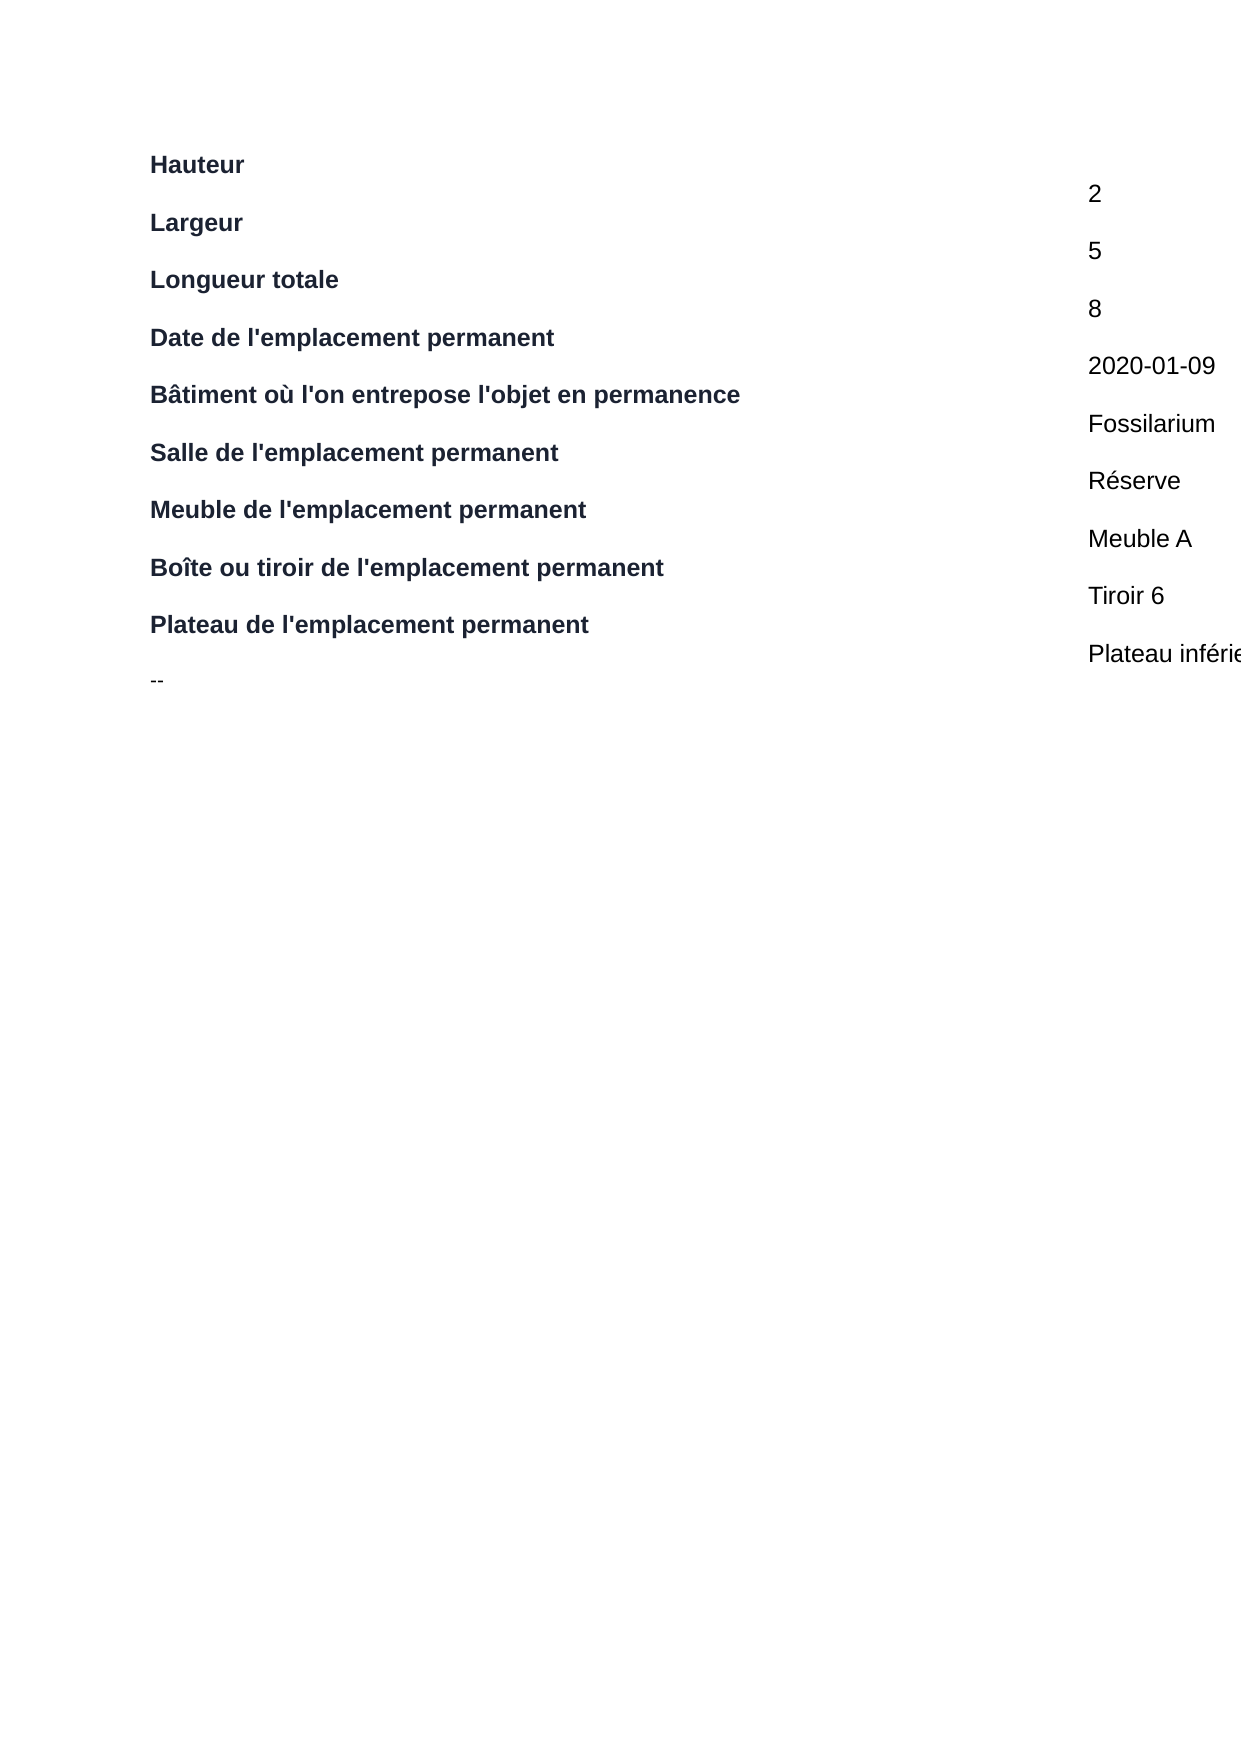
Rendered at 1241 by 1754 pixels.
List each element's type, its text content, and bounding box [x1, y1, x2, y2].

text Date de l'emplacement permanent [150, 322, 1090, 351]
text Salle de l'emplacement permanent [150, 437, 1090, 466]
text 8 [1088, 294, 1240, 322]
text 2 [1088, 179, 1240, 207]
text Hauteur [150, 150, 1090, 179]
text -- [150, 667, 1090, 691]
text Réserve [1088, 466, 1240, 495]
text Plateau inférieur [1088, 639, 1240, 667]
text 5 [1088, 236, 1240, 265]
text Meuble A [1088, 524, 1240, 552]
text Largeur [150, 207, 1090, 236]
text Tiroir 6 [1088, 581, 1240, 610]
text Plateau de l'emplacement permanent [150, 610, 1090, 639]
text Meuble de l'emplacement permanent [150, 495, 1090, 524]
text Longueur totale [150, 265, 1090, 294]
text Boîte ou tiroir de l'emplacement permanent [150, 552, 1090, 581]
text Bâtiment où l'on entrepose l'objet en permanence [150, 380, 1090, 409]
text Fossilarium [1088, 409, 1240, 437]
text 2020-01-09 [1088, 351, 1240, 380]
